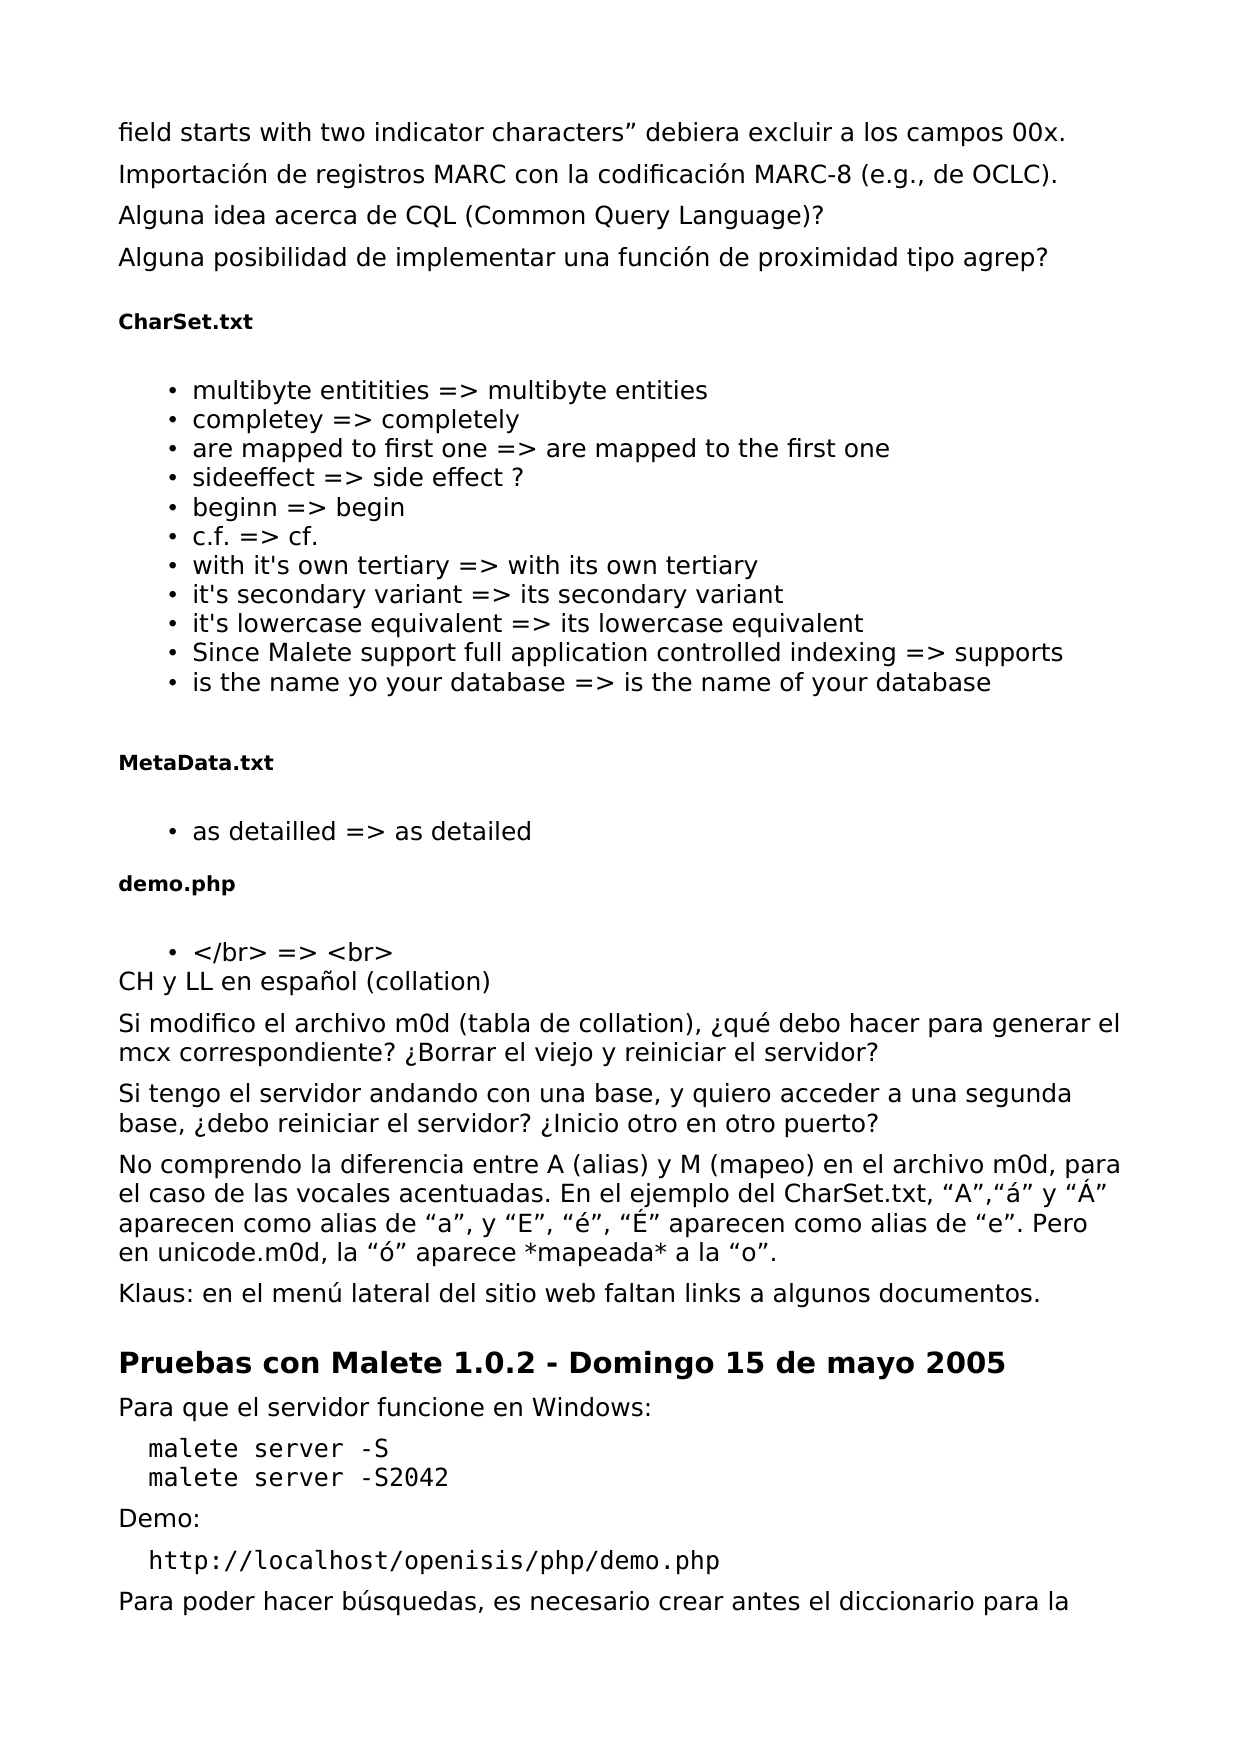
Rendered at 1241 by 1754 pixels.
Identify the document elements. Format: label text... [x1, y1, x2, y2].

text Si tengo el servidor andando con una base, y quiero acceder a una segunda base, ¿debo reiniciar el servidor? ¿Inicio otro en otro puerto? [118, 1080, 1122, 1138]
list is the name yo your database => is the name of your database [177, 668, 1122, 697]
text field starts with two indicator characters” debiera excluir a los campos 00x. [118, 118, 1122, 147]
list beginn => begin [177, 493, 1122, 522]
list it's lowercase equivalent => its lowercase equivalent [177, 609, 1122, 638]
text CH y LL en español (collation) [118, 967, 1122, 996]
text Para poder hacer búsquedas, es necesario crear antes el diccionario para la [118, 1587, 1122, 1616]
list Since Malete support full application controlled indexing => supports [177, 638, 1122, 668]
text Si modifico el archivo m0d (tabla de collation), ¿qué debo hacer para generar el mcx correspondiente? ¿Borrar el viejo y reiniciar el servidor? [118, 1009, 1122, 1067]
list multibyte entitities => multibyte entities [177, 376, 1122, 405]
list as detailled => as detailed [177, 818, 1122, 847]
text Importación de registros MARC con la codificación MARC-8 (e.g., de OCLC). [118, 160, 1122, 189]
subtitle demo.php [118, 872, 1122, 896]
text Klaus: en el menú lateral del sitio web faltan links a algunos documentos. [118, 1280, 1122, 1309]
list </br> => <br> [177, 938, 1122, 967]
text Demo: [118, 1504, 1122, 1534]
text http://localhost/openisis/php/demo.php [118, 1546, 1122, 1575]
subtitle Pruebas con Malete 1.0.2 - Domingo 15 de mayo 2005 [118, 1346, 1122, 1380]
text No comprendo la diferencia entre A (alias) y M (mapeo) en el archivo m0d, para el caso de las vocales acentuadas. En el ejemplo del CharSet.txt, “A”,“á” y “Á” aparecen como alias de “a”, y “E”, “é”, “É” aparecen como alias de “e”. Pero en unicode.m0d, la “ó” aparece *mapeada* a la “o”. [118, 1151, 1122, 1267]
list are mapped to first one => are mapped to the first one [177, 434, 1122, 463]
text Para que el servidor funcione en Windows: [118, 1393, 1122, 1422]
list with it's own tertiary => with its own tertiary [177, 551, 1122, 580]
list c.f. => cf. [177, 522, 1122, 551]
subtitle CharSet.txt [118, 310, 1122, 334]
list it's secondary variant => its secondary variant [177, 580, 1122, 609]
text Alguna idea acerca de CQL (Common Query Language)? [118, 201, 1122, 231]
text Alguna posibilidad de implementar una función de proximidad tipo agrep? [118, 243, 1122, 272]
text malete server -S malete server -S2042 [118, 1434, 1122, 1493]
subtitle MetaData.txt [118, 751, 1122, 776]
list completey => completely [177, 405, 1122, 434]
list sideeffect => side effect ? [177, 463, 1122, 493]
